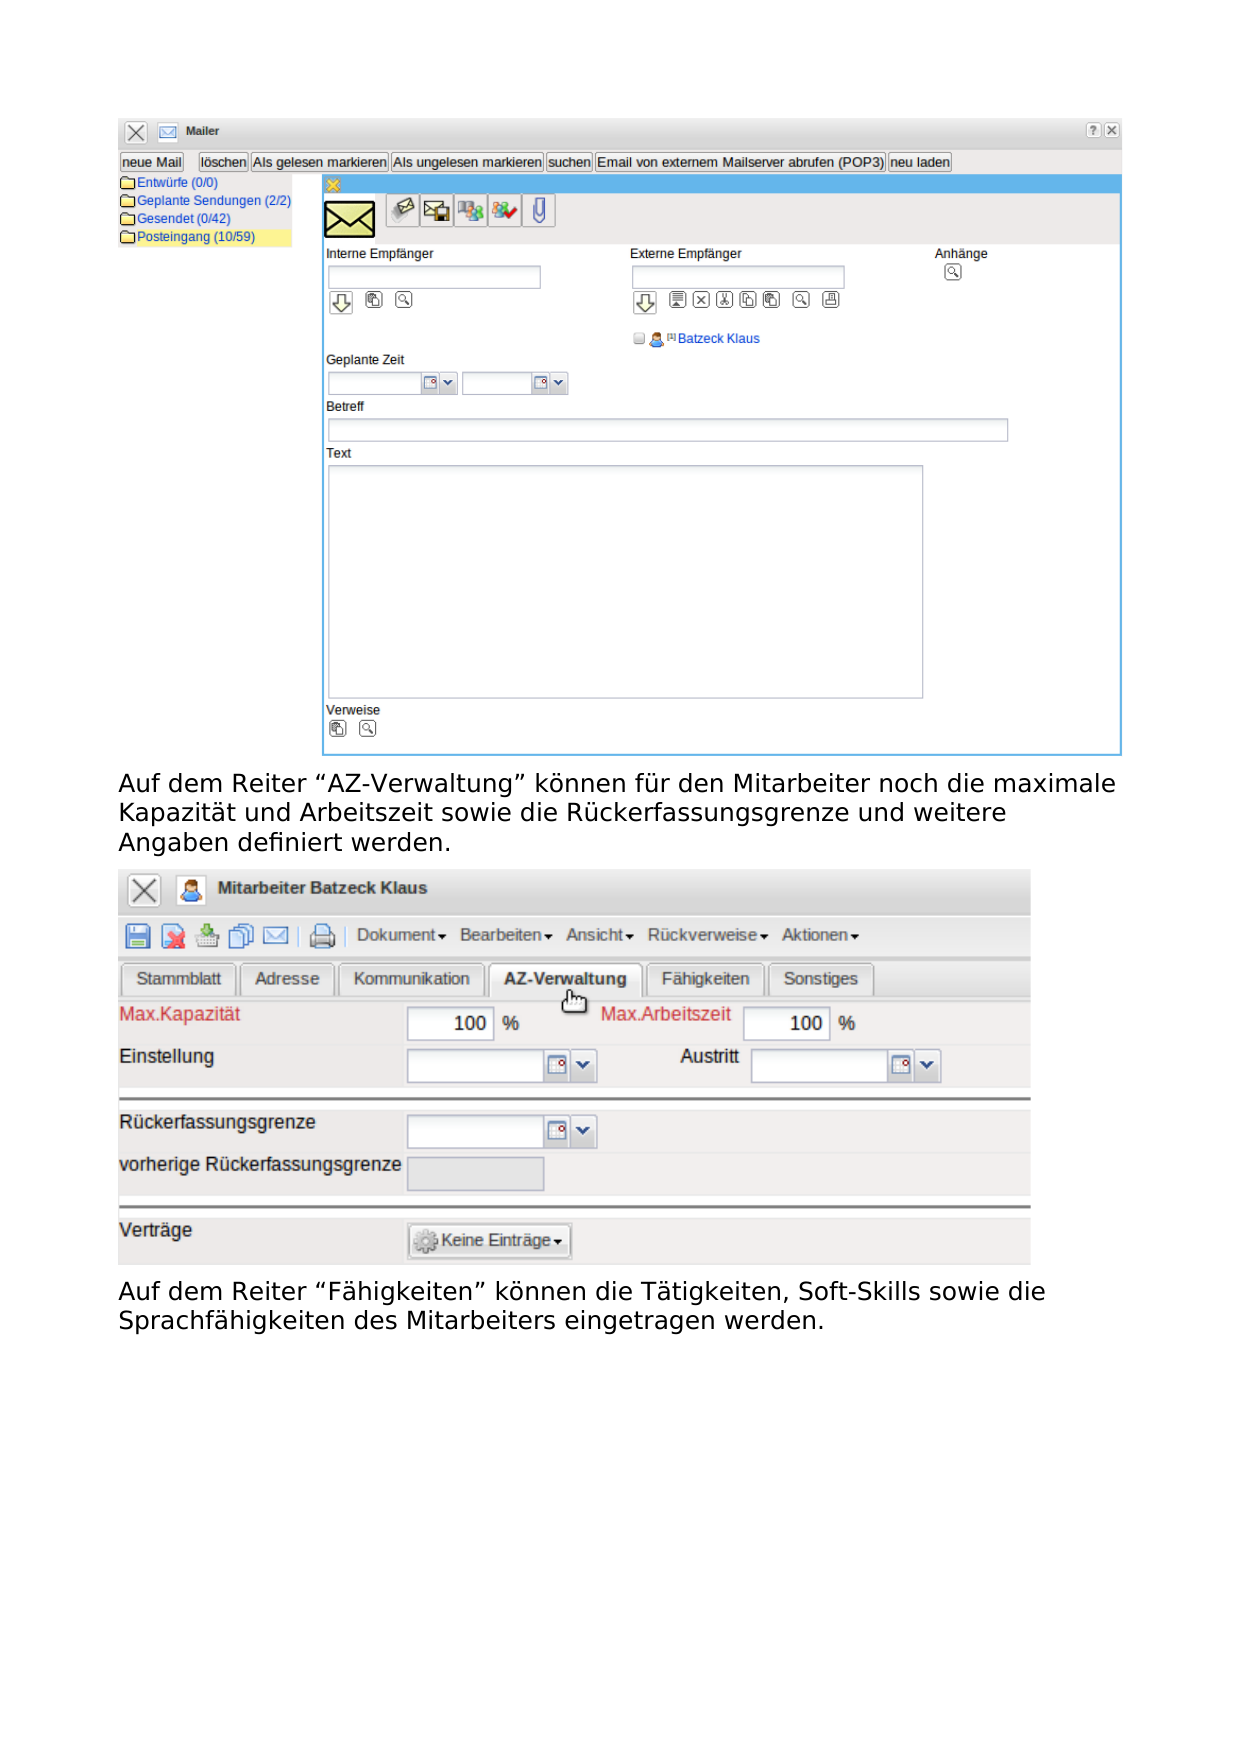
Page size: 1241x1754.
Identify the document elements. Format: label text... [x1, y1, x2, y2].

text Auf dem Reiter “Fähigkeiten” können die Tätigkeiten, Soft-Skills sowie die Sprachfähigkeiten des Mitarbeiters eingetragen werden. [118, 1277, 1122, 1336]
picture [118, 118, 1123, 757]
text Auf dem Reiter “AZ-Verwaltung” können für den Mitarbeiter noch die maximale Kapazität und Arbeitszeit sowie die Rückerfassungsgrenze und weitere Angaben definiert werden. [118, 769, 1122, 857]
picture [118, 869, 1031, 1265]
